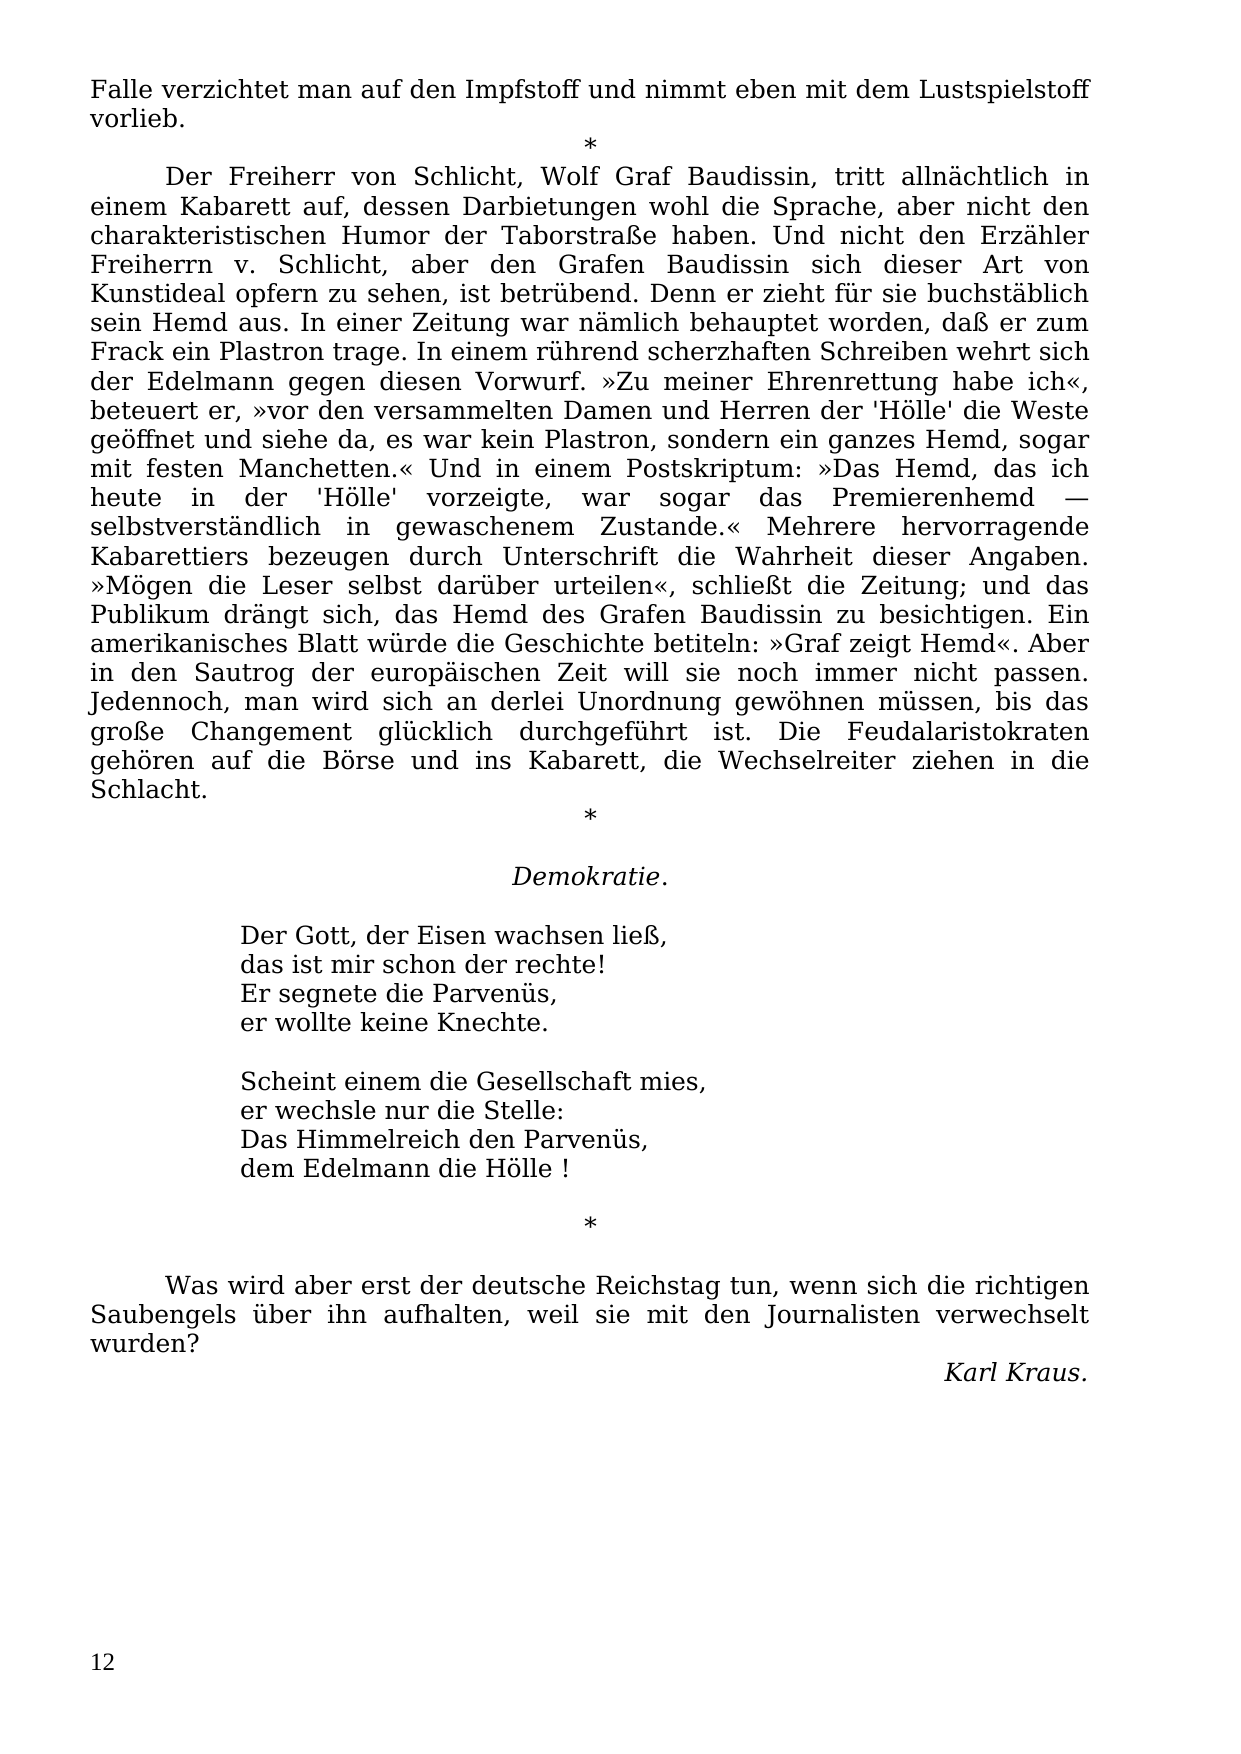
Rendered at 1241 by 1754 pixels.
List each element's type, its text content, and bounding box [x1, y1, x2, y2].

text Karl Kraus. [90, 1358, 1091, 1387]
text er wechsle nur die Stelle: [240, 1096, 1091, 1125]
text * [90, 1212, 1091, 1242]
text Das Himmelreich den Parvenüs, [240, 1125, 1091, 1154]
text Falle verzichtet man auf den Impfstoff und nimmt eben mit dem Lustspielstoff vorlieb. [90, 75, 1091, 133]
text Der Gott, der Eisen wachsen ließ, [240, 921, 1091, 950]
text dem Edelmann die Hölle ! [240, 1154, 1091, 1183]
text Der Freiherr von Schlicht, Wolf Graf Baudissin, tritt allnächtlich in einem Kabarett auf, dessen Darbietungen wohl die Sprache, aber nicht den charakteristischen Humor der Taborstraße haben. Und nicht den Erzähler Freiherrn v. Schlicht, aber den Grafen Baudissin sich dieser Art von Kunstideal opfern zu sehen, ist betrübend. Denn er zieht für sie buchstäblich sein Hemd aus. In einer Zeitung war nämlich behauptet worden, daß er zum Frack ein Plastron trage. In einem rührend scherzhaften Schreiben wehrt sich der Edelmann gegen diesen Vorwurf. »Zu meiner Ehrenrettung habe ich«, beteuert er, »vor den versammelten Damen und Herren der 'Hölle' die Weste geöffnet und siehe da, es war kein Plastron, sondern ein ganzes Hemd, sogar mit festen Manchetten.« Und in einem Postskriptum: »Das Hemd, das ich heute in der 'Hölle' vorzeigte, war sogar das Premierenhemd — selbstverständlich in gewaschenem Zustande.« Mehrere hervorragende Kabarettiers bezeugen durch Unterschrift die Wahrheit dieser Angaben. »Mögen die Leser selbst darüber urteilen«, schließt die Zeitung; und das Publikum drängt sich, das Hemd des Grafen Baudissin zu besichtigen. Ein amerikanisches Blatt würde die Geschichte betiteln: »Graf zeigt Hemd«. Aber in den Sautrog der europäischen Zeit will sie noch immer nicht passen. Jedennoch, man wird sich an derlei Unordnung gewöhnen müssen, bis das große Changement glücklich durchgeführt ist. Die Feudalaristokraten gehören auf die Börse und ins Kabarett, die Wechselreiter ziehen in die Schlacht. [90, 162, 1091, 804]
text Was wird aber erst der deutsche Reichstag tun, wenn sich die richtigen Saubengels über ihn aufhalten, weil sie mit den Journalisten verwechselt wurden? [90, 1271, 1091, 1358]
text Scheint einem die Gesellschaft mies, [240, 1067, 1091, 1096]
text * [90, 804, 1091, 833]
text das ist mir schon der rechte! [240, 950, 1091, 979]
text Demokratie. [90, 862, 1091, 892]
text er wollte keine Knechte. [240, 1008, 1091, 1037]
text * [90, 133, 1091, 162]
text Er segnete die Parvenüs, [240, 979, 1091, 1008]
